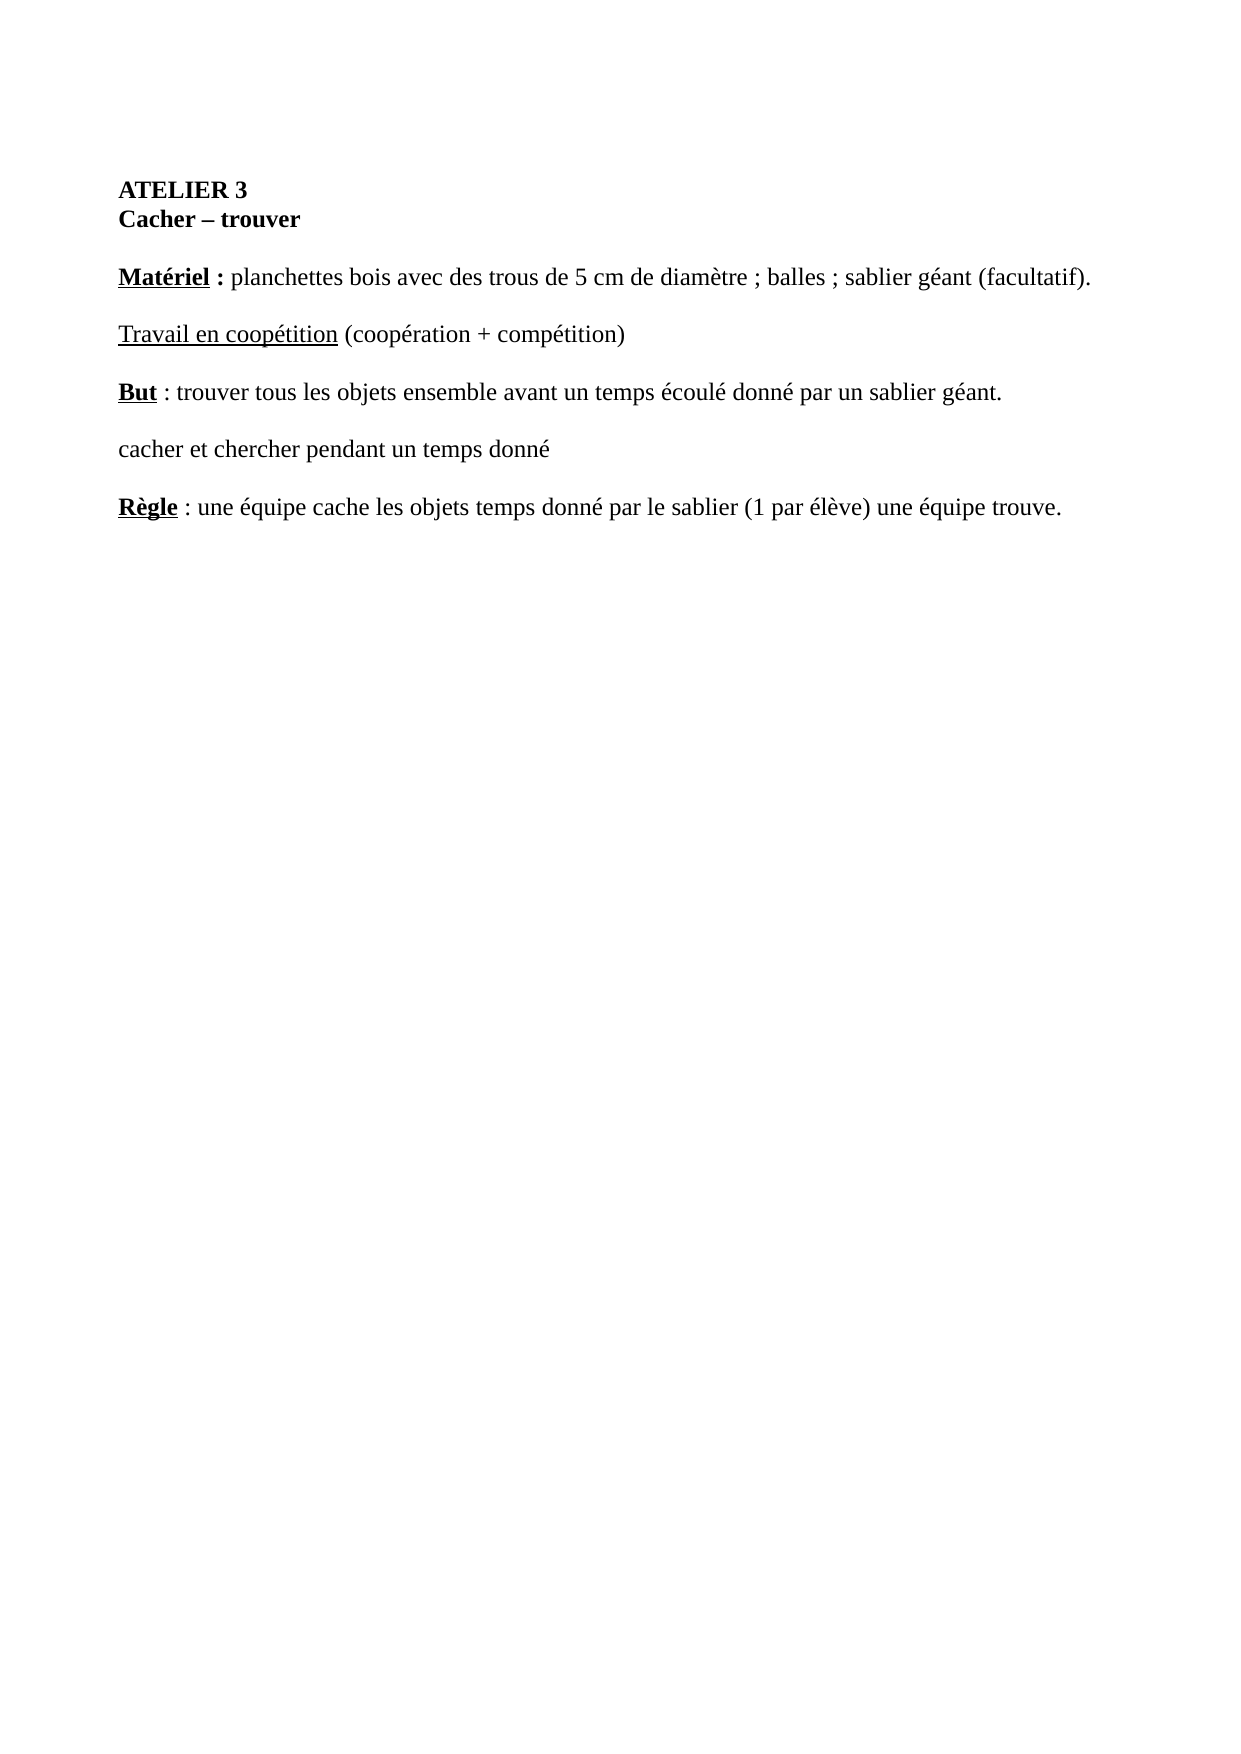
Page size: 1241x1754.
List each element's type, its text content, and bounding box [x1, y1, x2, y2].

text ATELIER 3 [118, 176, 1122, 204]
text cacher et chercher pendant un temps donné [118, 434, 1122, 463]
text Cacher – trouver [118, 204, 1122, 233]
text But : trouver tous les objets ensemble avant un temps écoulé donné par un sablier géant. [118, 377, 1122, 406]
text Règle : une équipe cache les objets temps donné par le sablier (1 par élève) une équipe trouve. [118, 492, 1122, 521]
text Travail en coopétition (coopération + compétition) [118, 319, 1122, 348]
text Matériel : planchettes bois avec des trous de 5 cm de diamètre ; balles ; sablier géant (facultatif). [118, 262, 1122, 291]
